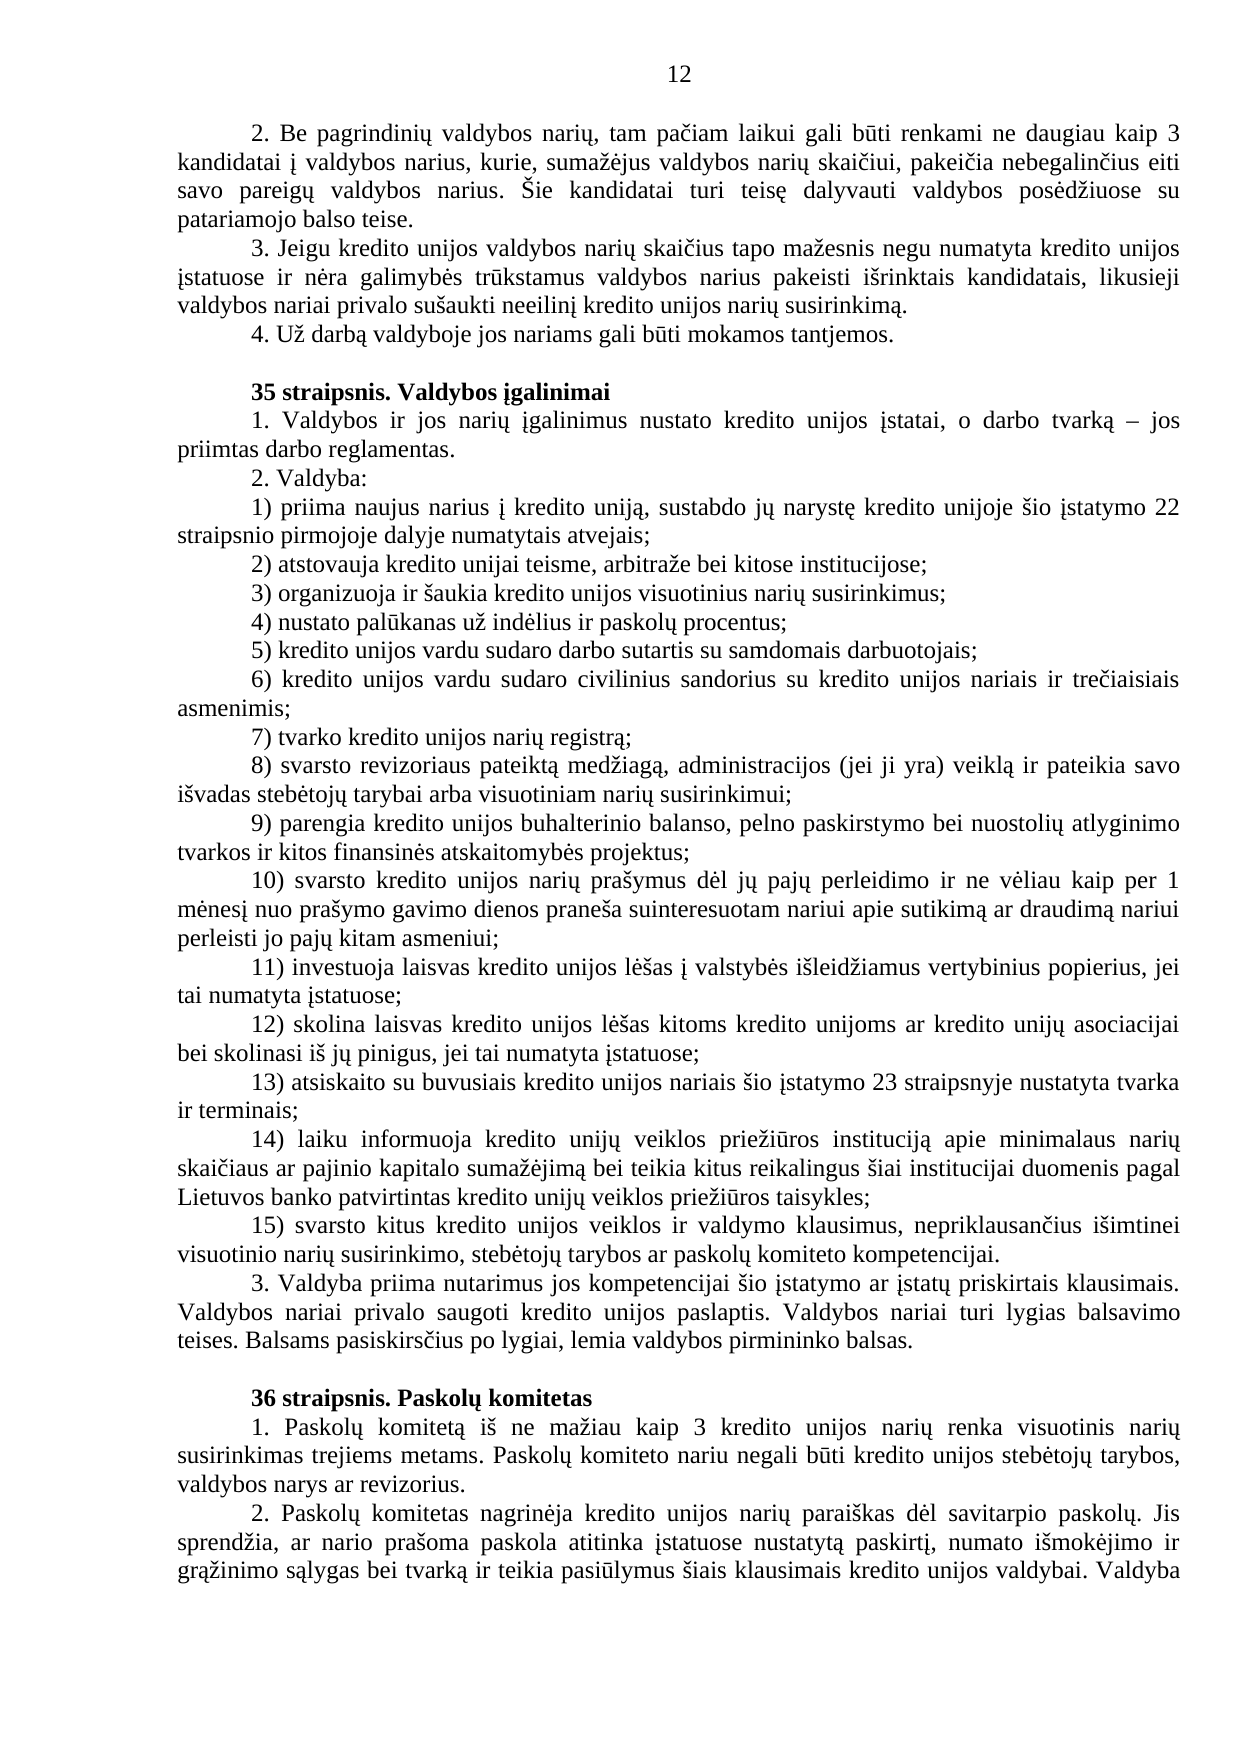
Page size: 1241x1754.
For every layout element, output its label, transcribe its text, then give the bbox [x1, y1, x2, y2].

text 13) atsiskaito su buvusiais kredito unijos nariais šio įstatymo 23 straipsnyje nustatyta tvarka ir terminais; [177, 1067, 1181, 1124]
text 3) organizuoja ir šaukia kredito unijos visuotinius narių susirinkimus; [177, 578, 1181, 607]
text 35 straipsnis. Valdybos įgalinimai [177, 377, 1181, 406]
text 7) tvarko kredito unijos narių registrą; [177, 722, 1181, 751]
text 12) skolina laisvas kredito unijos lėšas kitoms kredito unijoms ar kredito unijų asociacijai bei skolinasi iš jų pinigus, jei tai numatyta įstatuose; [177, 1009, 1181, 1067]
text 1. Valdybos ir jos narių įgalinimus nustato kredito unijos įstatai, o darbo tvarką – jos priimtas darbo reglamentas. [177, 406, 1181, 463]
text 6) kredito unijos vardu sudaro civilinius sandorius su kredito unijos nariais ir trečiaisiais asmenimis; [177, 664, 1181, 722]
text 10) svarsto kredito unijos narių prašymus dėl jų pajų perleidimo ir ne vėliau kaip per 1 mėnesį nuo prašymo gavimo dienos praneša suinteresuotam nariui apie sutikimą ar draudimą nariui perleisti jo pajų kitam asmeniui; [177, 866, 1181, 952]
text 2. Be pagrindinių valdybos narių, tam pačiam laikui gali būti renkami ne daugiau kaip 3 kandidatai į valdybos narius, kurie, sumažėjus valdybos narių skaičiui, pakeičia nebegalinčius eiti savo pareigų valdybos narius. Šie kandidatai turi teisę dalyvauti valdybos posėdžiuose su patariamojo balso teise. [177, 118, 1181, 233]
text 2. Paskolų komitetas nagrinėja kredito unijos narių paraiškas dėl savitarpio paskolų. Jis sprendžia, ar nario prašoma paskola atitinka įstatuose nustatytą paskirtį, numato išmokėjimo ir grąžinimo sąlygas bei tvarką ir teikia pasiūlymus šiais klausimais kredito unijos valdybai. Valdyba [177, 1498, 1181, 1584]
text 2. Valdyba: [177, 463, 1181, 492]
text 4. Už darbą valdyboje jos nariams gali būti mokamos tantjemos. [177, 319, 1181, 348]
text 3. Jeigu kredito unijos valdybos narių skaičius tapo mažesnis negu numatyta kredito unijos įstatuose ir nėra galimybės trūkstamus valdybos narius pakeisti išrinktais kandidatais, likusieji valdybos nariai privalo sušaukti neeilinį kredito unijos narių susirinkimą. [177, 233, 1181, 319]
text 3. Valdyba priima nutarimus jos kompetencijai šio įstatymo ar įstatų priskirtais klausimais. Valdybos nariai privalo saugoti kredito unijos paslaptis. Valdybos nariai turi lygias balsavimo teises. Balsams pasiskirsčius po lygiai, lemia valdybos pirmininko balsas. [177, 1268, 1181, 1354]
text 8) svarsto revizoriaus pateiktą medžiagą, administracijos (jei ji yra) veiklą ir pateikia savo išvadas stebėtojų tarybai arba visuotiniam narių susirinkimui; [177, 751, 1181, 808]
text 11) investuoja laisvas kredito unijos lėšas į valstybės išleidžiamus vertybinius popierius, jei tai numatyta įstatuose; [177, 952, 1181, 1009]
text 4) nustato palūkanas už indėlius ir paskolų procentus; [177, 607, 1181, 636]
text 14) laiku informuoja kredito unijų veiklos priežiūros instituciją apie minimalaus narių skaičiaus ar pajinio kapitalo sumažėjimą bei teikia kitus reikalingus šiai institucijai duomenis pagal Lietuvos banko patvirtintas kredito unijų veiklos priežiūros taisykles; [177, 1124, 1181, 1211]
text 9) parengia kredito unijos buhalterinio balanso, pelno paskirstymo bei nuostolių atlyginimo tvarkos ir kitos finansinės atskaitomybės projektus; [177, 808, 1181, 866]
text 2) atstovauja kredito unijai teisme, arbitraže bei kitose institucijose; [177, 549, 1181, 578]
text 1) priima naujus narius į kredito uniją, sustabdo jų narystę kredito unijoje šio įstatymo 22 straipsnio pirmojoje dalyje numatytais atvejais; [177, 492, 1181, 549]
text 36 straipsnis. Paskolų komitetas [177, 1383, 1181, 1412]
text 1. Paskolų komitetą iš ne mažiau kaip 3 kredito unijos narių renka visuotinis narių susirinkimas trejiems metams. Paskolų komiteto nariu negali būti kredito unijos stebėtojų tarybos, valdybos narys ar revizorius. [177, 1412, 1181, 1498]
text 5) kredito unijos vardu sudaro darbo sutartis su samdomais darbuotojais; [177, 636, 1181, 664]
text 15) svarsto kitus kredito unijos veiklos ir valdymo klausimus, nepriklausančius išimtinei visuotinio narių susirinkimo, stebėtojų tarybos ar paskolų komiteto kompetencijai. [177, 1211, 1181, 1268]
